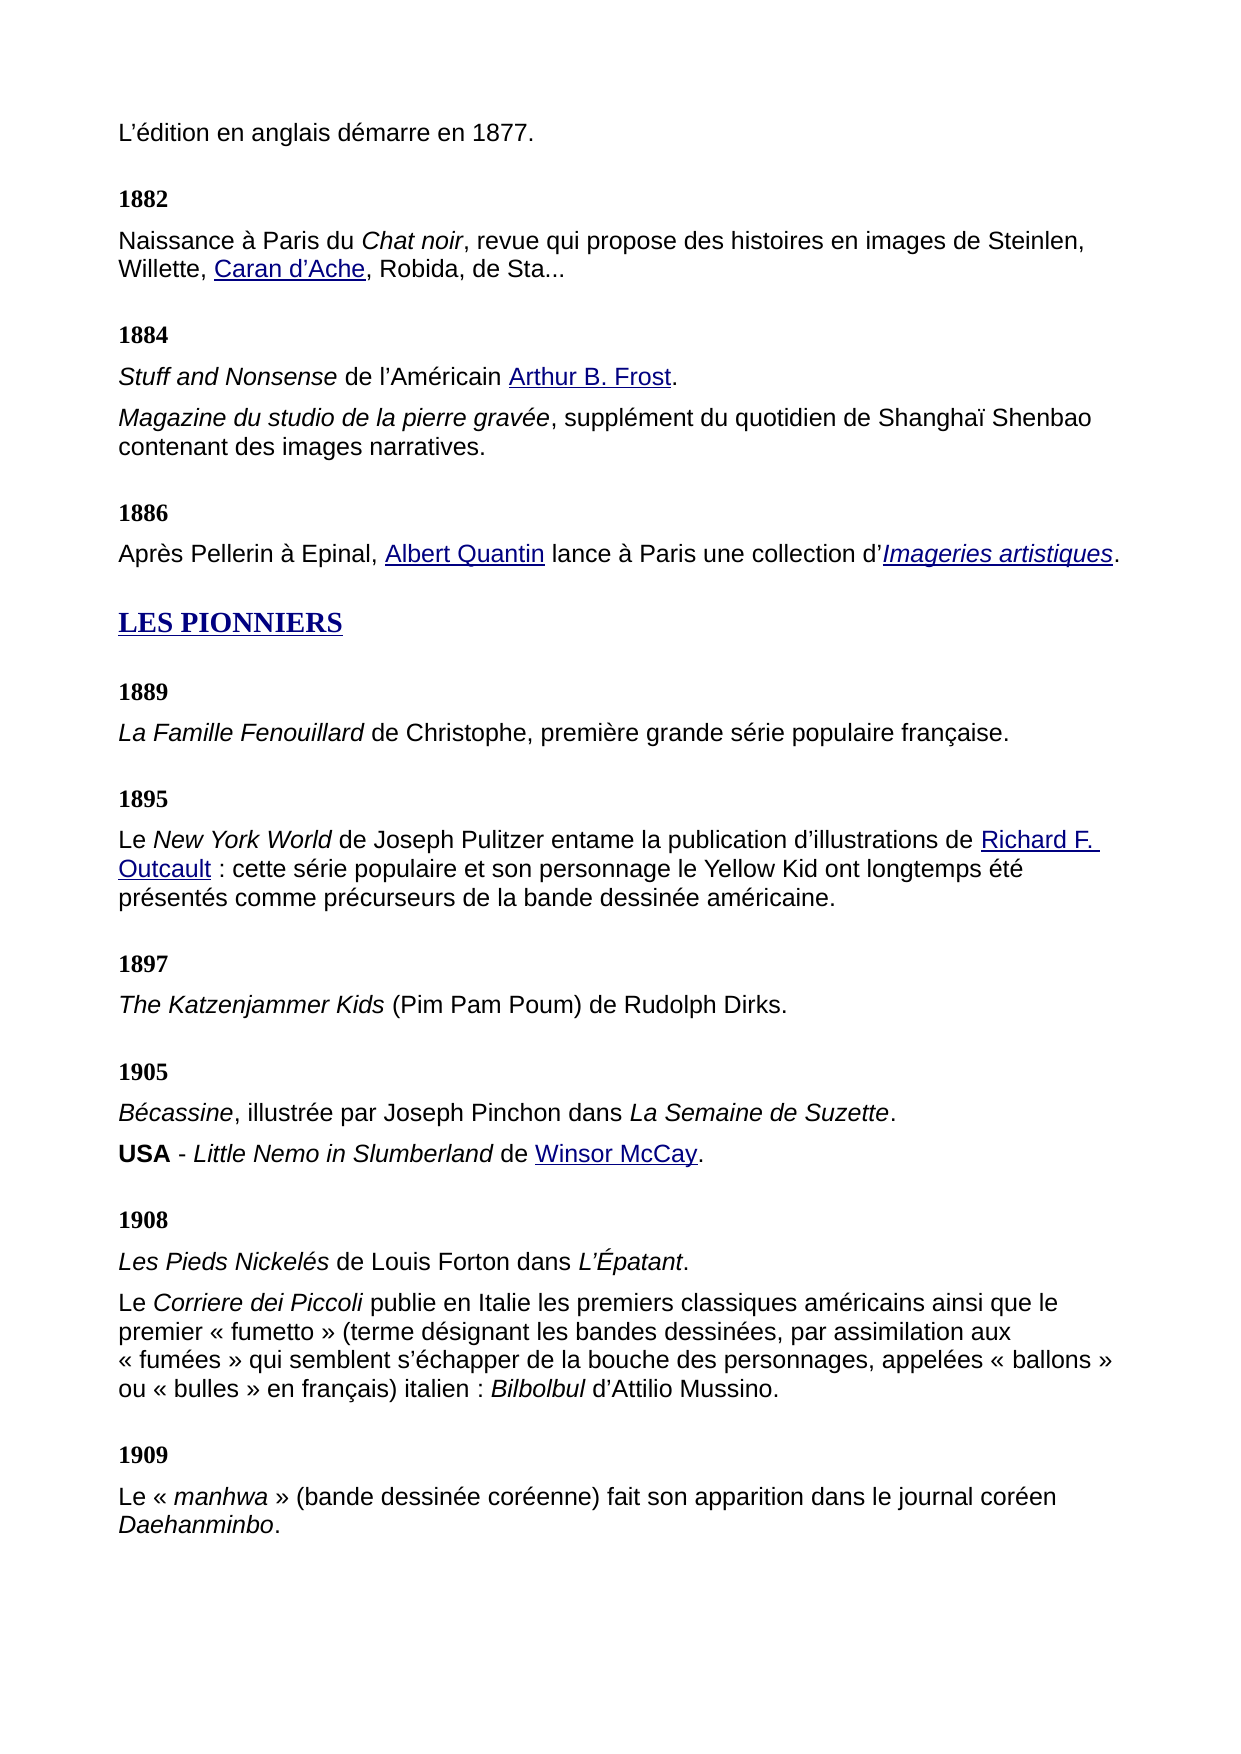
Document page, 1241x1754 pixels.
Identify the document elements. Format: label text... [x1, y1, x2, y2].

text Bécassine, illustrée par Joseph Pinchon dans La Semaine de Suzette. [118, 1098, 1122, 1127]
subtitle 1882 [118, 184, 1122, 213]
subtitle 1909 [118, 1440, 1122, 1469]
subtitle 1908 [118, 1205, 1122, 1234]
text Le Corriere dei Piccoli publie en Italie les premiers classiques américains ainsi que le premier « fumetto » (terme désignant les bandes dessinées, par assimilation aux « fumées » qui semblent s’échapper de la bouche des personnages, appelées « ballons » ou « bulles » en français) italien : Bilbolbul d’Attilio Mussino. [118, 1288, 1122, 1403]
text Magazine du studio de la pierre gravée, supplément du quotidien de Shanghaï Shenbao contenant des images narratives. [118, 403, 1122, 461]
subtitle 1889 [118, 677, 1122, 705]
subtitle 1895 [118, 784, 1122, 813]
text USA - Little Nemo in Slumberland de Winsor McCay. [118, 1139, 1122, 1168]
text La Famille Fenouillard de Christophe, première grande série populaire française. [118, 718, 1122, 747]
text Le « manhwa » (bande dessinée coréenne) fait son apparition dans le journal coréen Daehanminbo. [118, 1482, 1122, 1539]
text L’édition en anglais démarre en 1877. [118, 118, 1122, 147]
text Naissance à Paris du Chat noir, revue qui propose des histoires en images de Steinlen, Willette, Caran d’Ache, Robida, de Sta... [118, 226, 1122, 283]
subtitle 1884 [118, 321, 1122, 349]
subtitle 1897 [118, 949, 1122, 978]
text Après Pellerin à Epinal, Albert Quantin lance à Paris une collection d’Imageries artistiques. [118, 539, 1122, 568]
text Les Pieds Nickelés de Louis Forton dans L’Épatant. [118, 1247, 1122, 1275]
subtitle 1905 [118, 1057, 1122, 1085]
text Le New York World de Joseph Pulitzer entame la publication d’illustrations de Richard F. Outcault : cette série populaire et son personnage le Yellow Kid ont longtemps été présentés comme précurseurs de la bande dessinée américaine. [118, 825, 1122, 912]
text Stuff and Nonsense de l’Américain Arthur B. Frost. [118, 362, 1122, 391]
text The Katzenjammer Kids (Pim Pam Poum) de Rudolph Dirks. [118, 990, 1122, 1019]
subtitle 1886 [118, 498, 1122, 527]
subtitle LES PIONNIERS [118, 606, 1122, 639]
